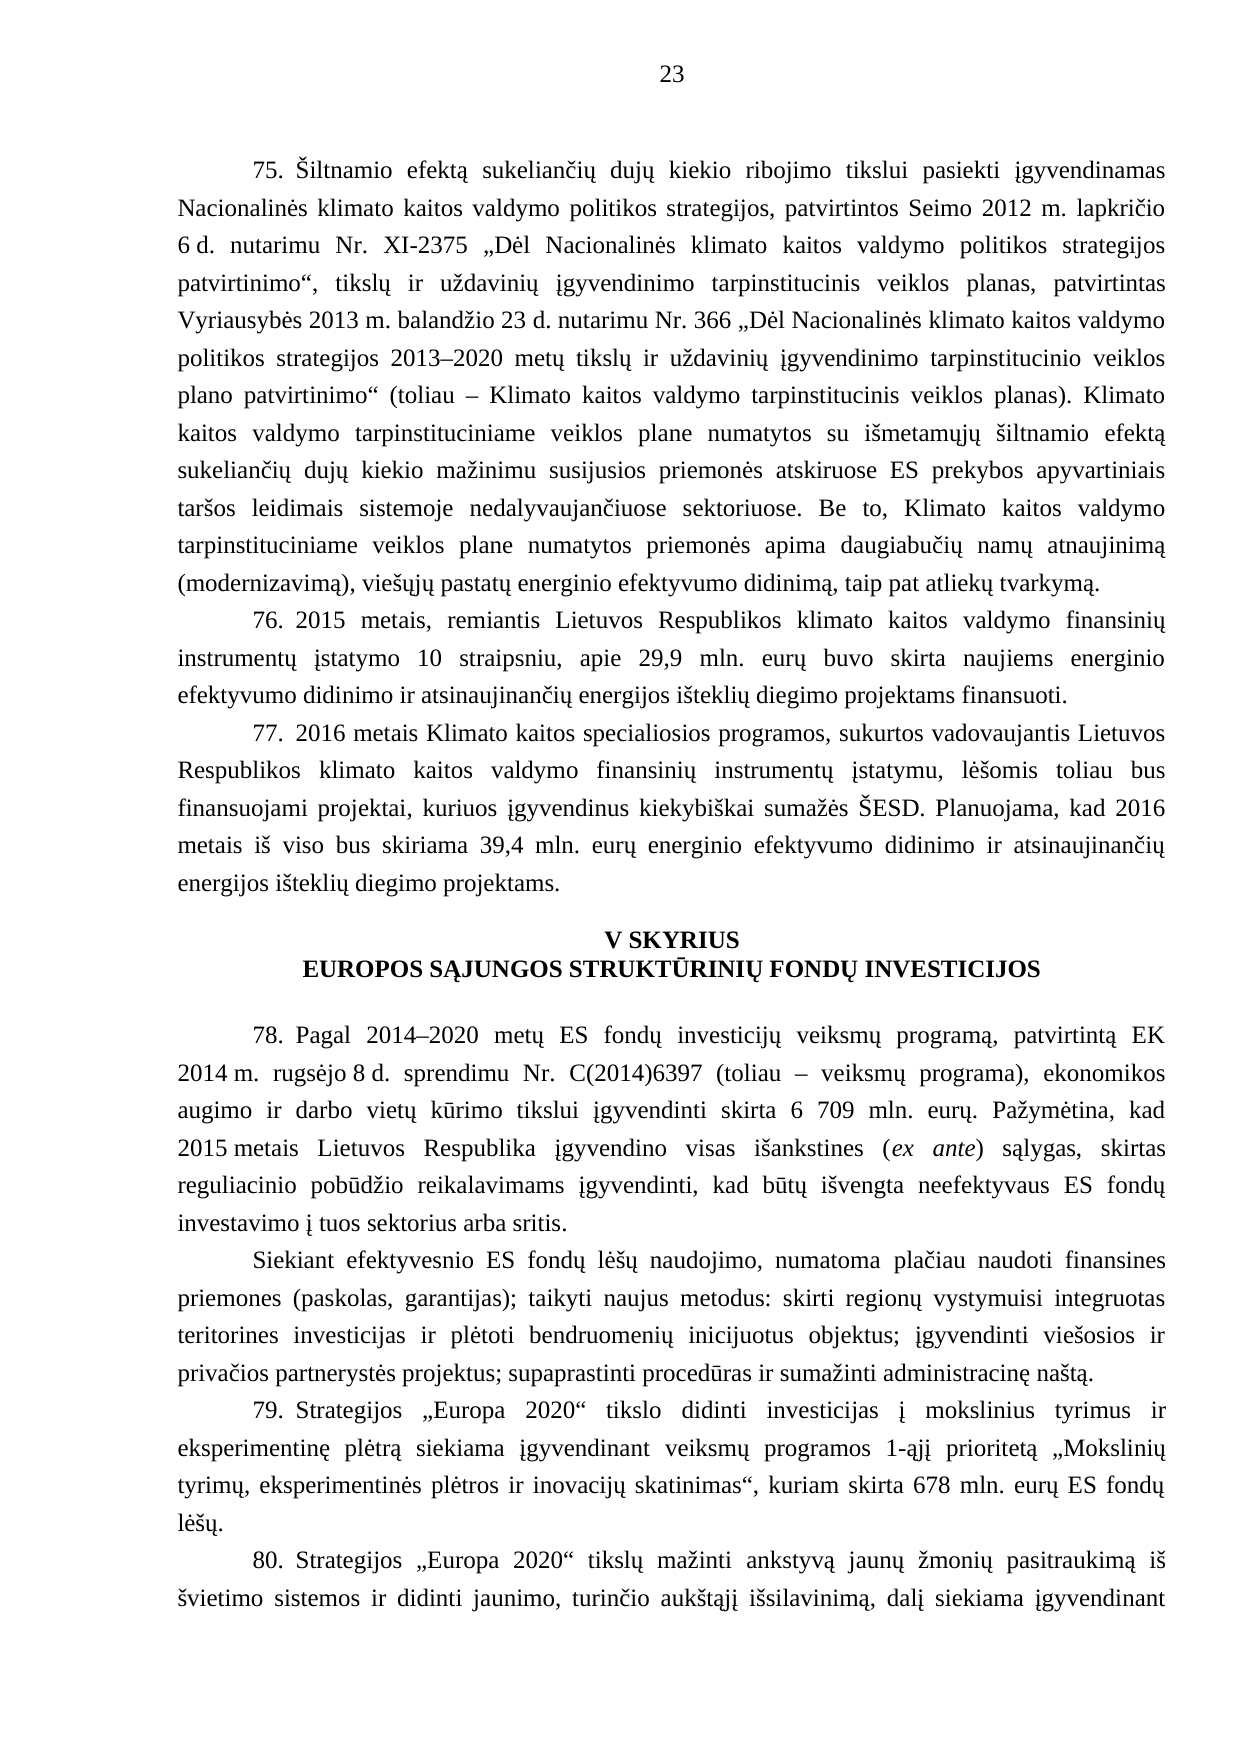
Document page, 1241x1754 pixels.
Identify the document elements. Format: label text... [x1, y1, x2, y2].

text 75. Šiltnamio efektą sukeliančių dujų kiekio ribojimo tikslui pasiekti įgyvendinamas Nacionalinės klimato kaitos valdymo politikos strategijos, patvirtintos Seimo 2012 m. lapkričio 6 d. nutarimu Nr. XI-2375 „Dėl Nacionalinės klimato kaitos valdymo politikos strategijos patvirtinimo“, tikslų ir uždavinių įgyvendinimo tarpinstitucinis veiklos planas, patvirtintas Vyriausybės 2013 m. balandžio 23 d. nutarimu Nr. 366 „Dėl Nacionalinės klimato kaitos valdymo politikos strategijos 2013–2020 metų tikslų ir uždavinių įgyvendinimo tarpinstitucinio veiklos plano patvirtinimo“ (toliau – Klimato kaitos valdymo tarpinstitucinis veiklos planas). Klimato kaitos valdymo tarpinstituciniame veiklos plane numatytos su išmetamųjų šiltnamio efektą sukeliančių dujų kiekio mažinimu susijusios priemonės atskiruose ES prekybos apyvartiniais taršos leidimais sistemoje nedalyvaujančiuose sektoriuose. Be to, Klimato kaitos valdymo tarpinstituciniame veiklos plane numatytos priemonės apima daugiabučių namų atnaujinimą (modernizavimą), viešųjų pastatų energinio efektyvumo didinimą, taip pat atliekų tvarkymą. [177, 147, 1166, 597]
text 77. 2016 metais Klimato kaitos specialiosios programos, sukurtos vadovaujantis Lietuvos Respublikos klimato kaitos valdymo finansinių instrumentų įstatymu, lėšomis toliau bus finansuojami projektai, kuriuos įgyvendinus kiekybiškai sumažės ŠESD. Planuojama, kad 2016 metais iš viso bus skiriama 39,4 mln. eurų energinio efektyvumo didinimo ir atsinaujinančių energijos išteklių diegimo projektams. [177, 709, 1166, 897]
text V SKYRIUS [177, 926, 1166, 954]
text 79. Strategijos „Europa 2020“ tikslo didinti investicijas į mokslinius tyrimus ir eksperimentinę plėtrą siekiama įgyvendinant veiksmų programos 1-ąjį prioritetą „Mokslinių tyrimų, eksperimentinės plėtros ir inovacijų skatinimas“, kuriam skirta 678 mln. eurų ES fondų lėšų. [177, 1387, 1166, 1537]
text EUROPOS SĄJUNGOS struktūrinių fondų INVESTICIJOS [177, 954, 1166, 983]
text 78. Pagal 2014–2020 metų ES fondų investicijų veiksmų programą, patvirtintą EK 2014 m. rugsėjo 8 d. sprendimu Nr. C(2014)6397 (toliau – veiksmų programa), ekonomikos augimo ir darbo vietų kūrimo tikslui įgyvendinti skirta 6 709 mln. eurų. Pažymėtina, kad 2015 metais Lietuvos Respublika įgyvendino visas išankstines (ex ante) sąlygas, skirtas reguliacinio pobūdžio reikalavimams įgyvendinti, kad būtų išvengta neefektyvaus ES fondų investavimo į tuos sektorius arba sritis. [177, 1012, 1166, 1237]
text Siekiant efektyvesnio ES fondų lėšų naudojimo, numatoma plačiau naudoti finansines priemones (paskolas, garantijas); taikyti naujus metodus: skirti regionų vystymuisi integruotas teritorines investicijas ir plėtoti bendruomenių inicijuotus objektus; įgyvendinti viešosios ir privačios partnerystės projektus; supaprastinti procedūras ir sumažinti administracinę naštą. [177, 1237, 1166, 1387]
text 76. 2015 metais, remiantis Lietuvos Respublikos klimato kaitos valdymo finansinių instrumentų įstatymo 10 straipsniu, apie 29,9 mln. eurų buvo skirta naujiems energinio efektyvumo didinimo ir atsinaujinančių energijos išteklių diegimo projektams finansuoti. [177, 597, 1166, 709]
text 80. Strategijos „Europa 2020“ tikslų mažinti ankstyvą jaunų žmonių pasitraukimą iš švietimo sistemos ir didinti jaunimo, turinčio aukštąjį išsilavinimą, dalį siekiama įgyvendinant [177, 1537, 1166, 1612]
